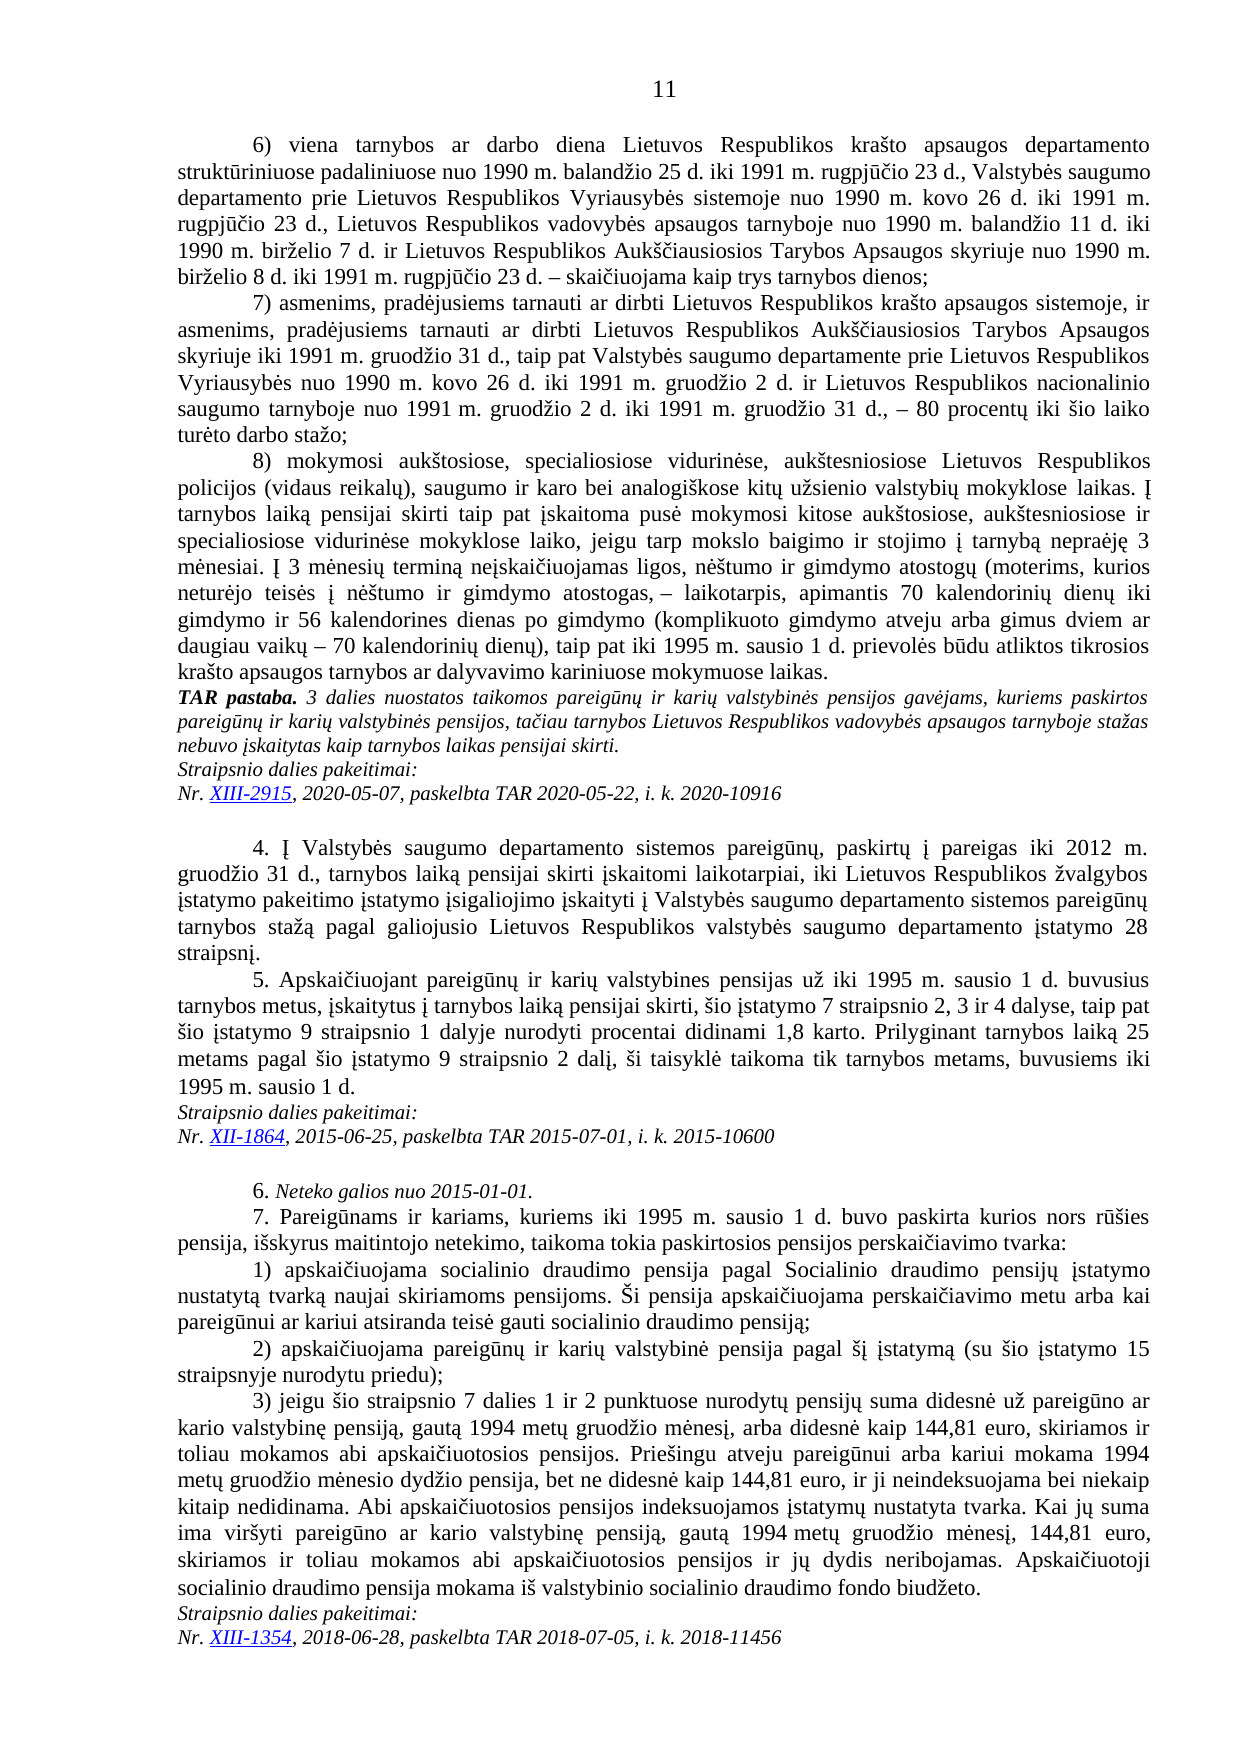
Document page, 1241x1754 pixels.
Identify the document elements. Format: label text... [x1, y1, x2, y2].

text 6. Neteko galios nuo 2015-01-01. [177, 1177, 1149, 1203]
text 2) apskaičiuojama pareigūnų ir karių valstybinė pensija pagal šį įstatymą (su šio įstatymo 15 straipsnyje nurodytu priedu); [177, 1335, 1152, 1387]
text 6) viena tarnybos ar darbo diena Lietuvos Respublikos krašto apsaugos departamento struktūriniuose padaliniuose nuo 1990 m. balandžio 25 d. iki 1991 m. rugpjūčio 23 d., Valstybės saugumo departamento prie Lietuvos Respublikos Vyriausybės sistemoje nuo 1990 m. kovo 26 d. iki 1991 m. rugpjūčio 23 d., Lietuvos Respublikos vadovybės apsaugos tarnyboje nuo 1990 m. balandžio 11 d. iki 1990 m. birželio 7 d. ir Lietuvos Respublikos Aukščiausiosios Tarybos Apsaugos skyriuje nuo 1990 m. birželio 8 d. iki 1991 m. rugpjūčio 23 d. – skaičiuojama kaip trys tarnybos dienos; [177, 131, 1152, 289]
text Straipsnio dalies pakeitimai: [177, 1100, 1152, 1124]
text Nr. XII-1864, 2015-06-25, paskelbta TAR 2015-07-01, i. k. 2015-10600 [177, 1124, 1152, 1148]
text Straipsnio dalies pakeitimai: [177, 1601, 1152, 1625]
text Straipsnio dalies pakeitimai: [177, 757, 1152, 781]
text Nr. XIII-1354, 2018-06-28, paskelbta TAR 2018-07-05, i. k. 2018-11456 [177, 1625, 1152, 1649]
text 8) mokymosi aukštosiose, specialiosiose vidurinėse, aukštesniosiose Lietuvos Respublikos policijos (vidaus reikalų), saugumo ir karo bei analogiškose kitų užsienio valstybių mokyklose laikas. Į tarnybos laiką pensijai skirti taip pat įskaitoma pusė mokymosi kitose aukštosiose, aukštesniosiose ir specialiosiose vidurinėse mokyklose laiko, jeigu tarp mokslo baigimo ir stojimo į tarnybą nepraėję 3 mėnesiai. Į 3 mėnesių terminą neįskaičiuojamas ligos, nėštumo ir gimdymo atostogų (moterims, kurios neturėjo teisės į nėštumo ir gimdymo atostogas, – laikotarpis, apimantis 70 kalendorinių dienų iki gimdymo ir 56 kalendorines dienas po gimdymo (komplikuoto gimdymo atveju arba gimus dviem ar daugiau vaikų – 70 kalendorinių dienų), taip pat iki 1995 m. sausio 1 d. prievolės būdu atliktos tikrosios krašto apsaugos tarnybos ar dalyvavimo kariniuose mokymuose laikas. [177, 448, 1152, 685]
text Nr. XIII-2915, 2020-05-07, paskelbta TAR 2020-05-22, i. k. 2020-10916 [177, 781, 1152, 805]
text 1) apskaičiuojama socialinio draudimo pensija pagal Socialinio draudimo pensijų įstatymo nustatytą tvarką naujai skiriamoms pensijoms. Ši pensija apskaičiuojama perskaičiavimo metu arba kai pareigūnui ar kariui atsiranda teisė gauti socialinio draudimo pensiją; [177, 1256, 1152, 1335]
text TAR pastaba. 3 dalies nuostatos taikomos pareigūnų ir karių valstybinės pensijos gavėjams, kuriems paskirtos pareigūnų ir karių valstybinės pensijos, tačiau tarnybos Lietuvos Respublikos vadovybės apsaugos tarnyboje stažas nebuvo įskaitytas kaip tarnybos laikas pensijai skirti. [177, 685, 1152, 757]
text 3) jeigu šio straipsnio 7 dalies 1 ir 2 punktuose nurodytų pensijų suma didesnė už pareigūno ar kario valstybinę pensiją, gautą 1994 metų gruodžio mėnesį, arba didesnė kaip 144,81 euro, skiriamos ir toliau mokamos abi apskaičiuotosios pensijos. Priešingu atveju pareigūnui arba kariui mokama 1994 metų gruodžio mėnesio dydžio pensija, bet ne didesnė kaip 144,81 euro, ir ji neindeksuojama bei niekaip kitaip nedidinama. Abi apskaičiuotosios pensijos indeksuojamos įstatymų nustatyta tvarka. Kai jų suma ima viršyti pareigūno ar kario valstybinę pensiją, gautą 1994 metų gruodžio mėnesį, 144,81 euro, skiriamos ir toliau mokamos abi apskaičiuotosios pensijos ir jų dydis neribojamas. Apskaičiuotoji socialinio draudimo pensija mokama iš valstybinio socialinio draudimo fondo biudžeto. [177, 1387, 1152, 1601]
text 7. Pareigūnams ir kariams, kuriems iki 1995 m. sausio 1 d. buvo paskirta kurios nors rūšies pensija, išskyrus maitintojo netekimo, taikoma tokia paskirtosios pensijos perskaičiavimo tvarka: [177, 1203, 1152, 1256]
text 5. Apskaičiuojant pareigūnų ir karių valstybines pensijas už iki 1995 m. sausio 1 d. buvusius tarnybos metus, įskaitytus į tarnybos laiką pensijai skirti, šio įstatymo 7 straipsnio 2, 3 ir 4 dalyse, taip pat šio įstatymo 9 straipsnio 1 dalyje nurodyti procentai didinami 1,8 karto. Prilyginant tarnybos laiką 25 metams pagal šio įstatymo 9 straipsnio 2 dalį, ši taisyklė taikoma tik tarnybos metams, buvusiems iki 1995 m. sausio 1 d. [177, 966, 1152, 1100]
text 7) asmenims, pradėjusiems tarnauti ar dirbti Lietuvos Respublikos krašto apsaugos sistemoje, ir asmenims, pradėjusiems tarnauti ar dirbti Lietuvos Respublikos Aukščiausiosios Tarybos Apsaugos skyriuje iki 1991 m. gruodžio 31 d., taip pat Valstybės saugumo departamente prie Lietuvos Respublikos Vyriausybės nuo 1990 m. kovo 26 d. iki 1991 m. gruodžio 2 d. ir Lietuvos Respublikos nacionalinio saugumo tarnyboje nuo 1991 m. gruodžio 2 d. iki 1991 m. gruodžio 31 d., – 80 procentų iki šio laiko turėto darbo stažo; [177, 289, 1152, 448]
text 4. Į Valstybės saugumo departamento sistemos pareigūnų, paskirtų į pareigas iki 2012 m. gruodžio 31 d., tarnybos laiką pensijai skirti įskaitomi laikotarpiai, iki Lietuvos Respublikos žvalgybos įstatymo pakeitimo įstatymo įsigaliojimo įskaityti į Valstybės saugumo departamento sistemos pareigūnų tarnybos stažą pagal galiojusio Lietuvos Respublikos valstybės saugumo departamento įstatymo 28 straipsnį. [177, 834, 1149, 966]
